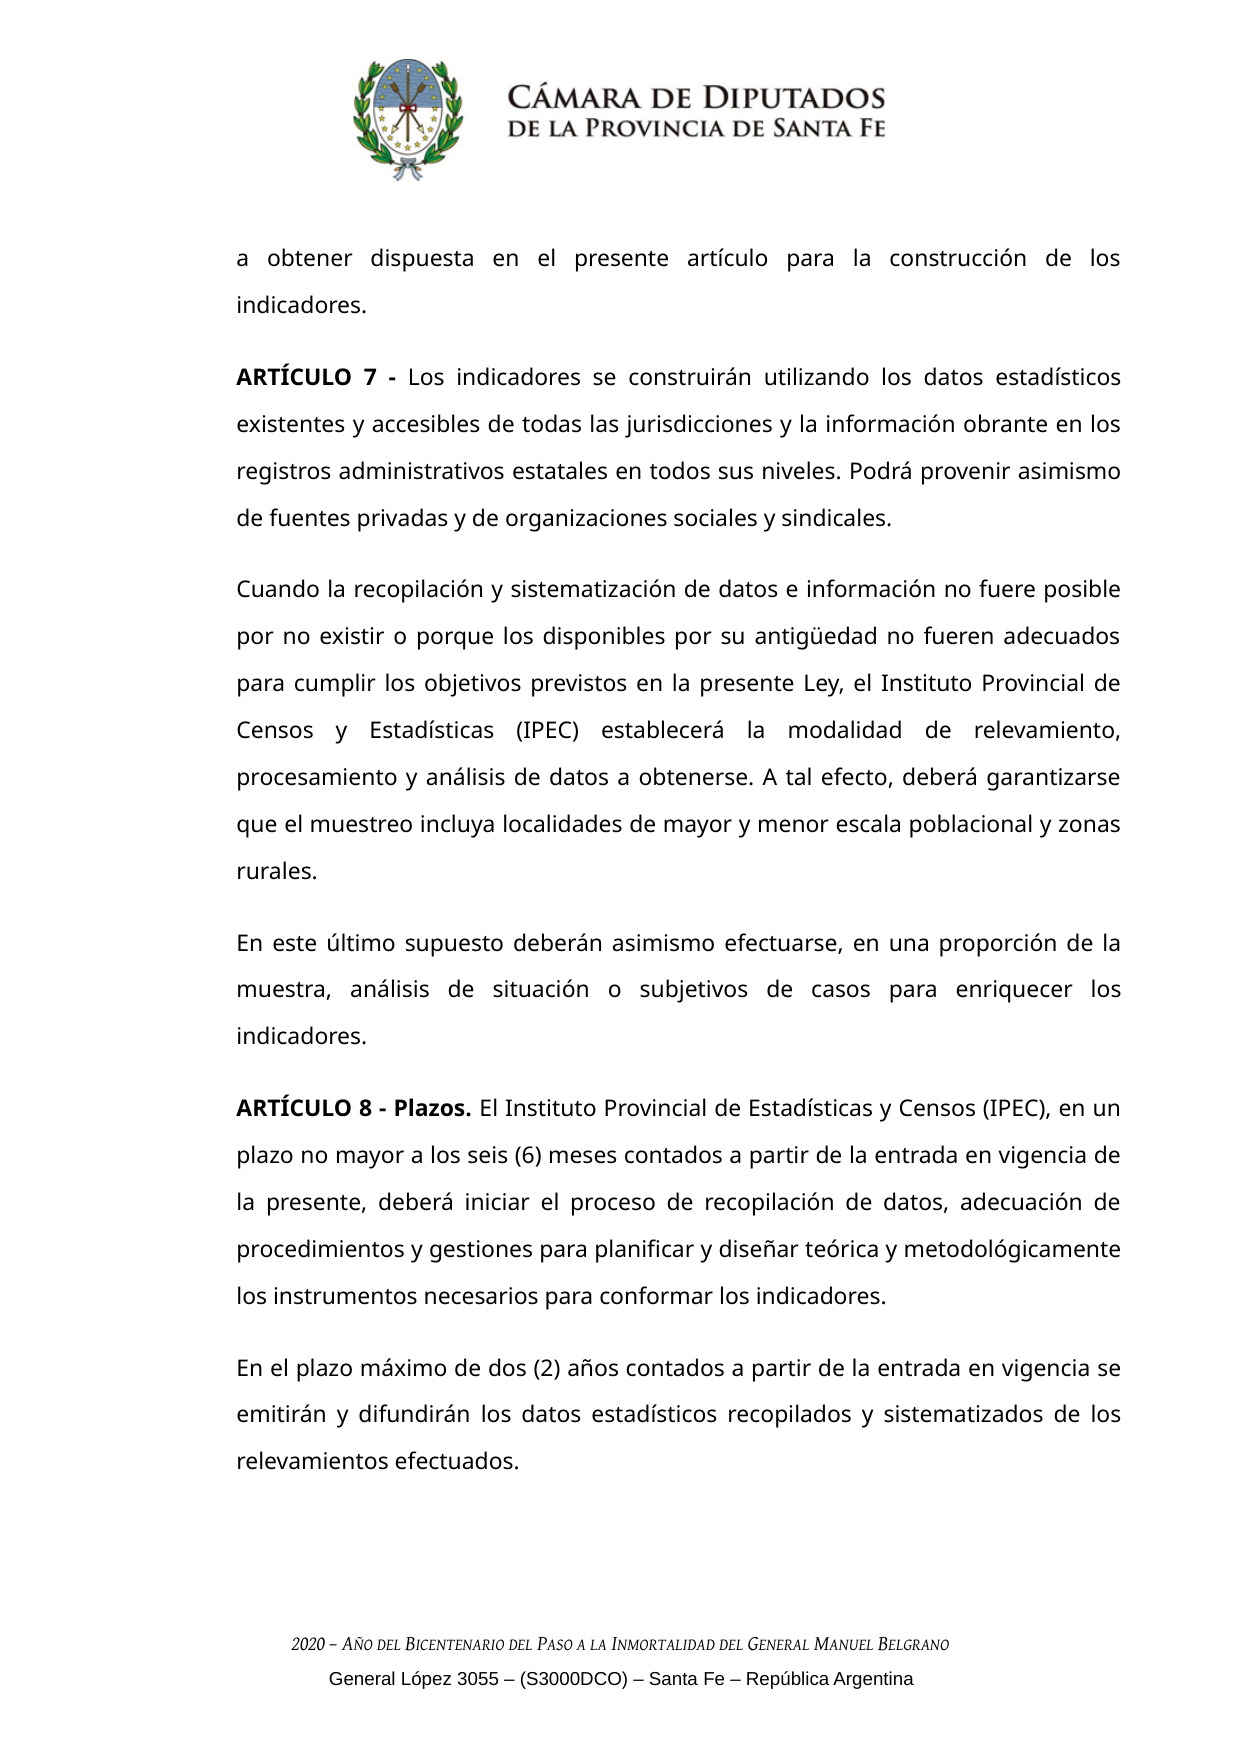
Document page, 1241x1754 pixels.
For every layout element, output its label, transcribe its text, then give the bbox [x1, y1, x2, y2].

text ARTÍCULO 7 - Los indicadores se construirán utilizando los datos estadísticos existentes y accesibles de todas las jurisdicciones y la información obrante en los registros administrativos estatales en todos sus niveles. Podrá provenir asimismo de fuentes privadas y de organizaciones sociales y sindicales. [236, 361, 1122, 533]
text Cuando la recopilación y sistematización de datos e información no fuere posible por no existir o porque los disponibles por su antigüedad no fueren adecuados para cumplir los objetivos previstos en la presente Ley, el Instituto Provincial de Censos y Estadísticas (IPEC) establecerá la modalidad de relevamiento, procesamiento y análisis de datos a obtenerse. A tal efecto, deberá garantizarse que el muestreo incluya localidades de mayor y menor escala poblacional y zonas rurales. [236, 573, 1122, 886]
text En este último supuesto deberán asimismo efectuarse, en una proporción de la muestra, análisis de situación o subjetivos de casos para enriquecer los indicadores. [236, 927, 1122, 1052]
text ARTÍCULO 8 - Plazos. El Instituto Provincial de Estadísticas y Censos (IPEC), en un plazo no mayor a los seis (6) meses contados a partir de la entrada en vigencia de la presente, deberá iniciar el proceso de recopilación de datos, adecuación de procedimientos y gestiones para planificar y diseñar teórica y metodológicamente los instrumentos necesarios para conformar los indicadores. [236, 1092, 1122, 1311]
text a obtener dispuesta en el presente artículo para la construcción de los indicadores. [236, 242, 1122, 320]
text En el plazo máximo de dos (2) años contados a partir de la entrada en vigencia se emitirán y difundirán los datos estadísticos recopilados y sistematizados de los relevamientos efectuados. [236, 1352, 1122, 1477]
